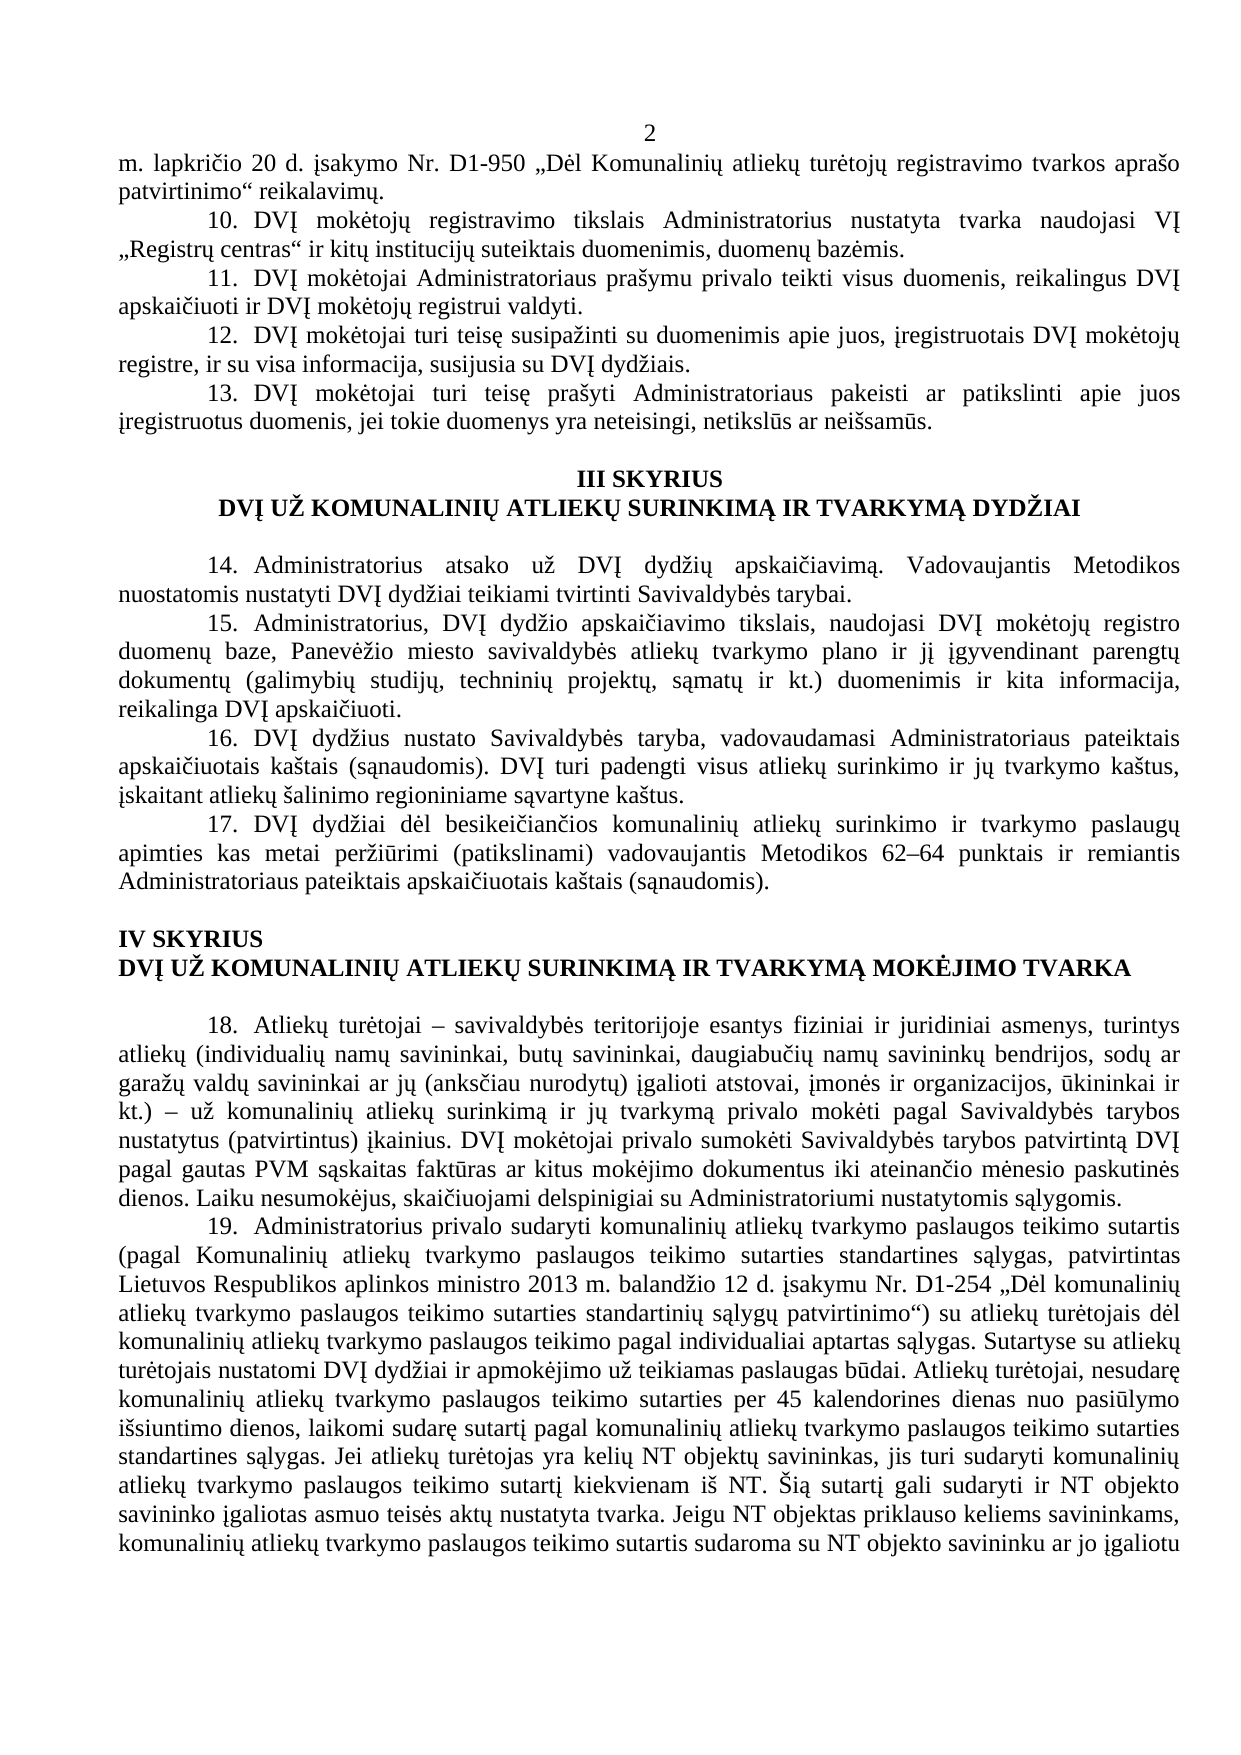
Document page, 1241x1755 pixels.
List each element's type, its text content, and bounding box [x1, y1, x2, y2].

text 16. DVĮ dydžius nustato Savivaldybės taryba, vadovaudamasi Administratoriaus pateiktais apskaičiuotais kaštais (sąnaudomis). DVĮ turi padengti visus atliekų surinkimo ir jų tvarkymo kaštus, įskaitant atliekų šalinimo regioniniame sąvartyne kaštus. [118, 723, 1181, 809]
text m. lapkričio 20 d. įsakymo Nr. D1-950 „Dėl Komunalinių atliekų turėtojų registravimo tvarkos aprašo patvirtinimo“ reikalavimų. [118, 148, 1181, 205]
text DVĮ UŽ KOMUNALINIŲ ATLIEKŲ sURINKIMĄ IR TVARKYMĄ MOKĖJIMO TVARKA [118, 953, 1181, 981]
text iv SKYRIUS [118, 924, 1181, 953]
text 11. DVĮ mokėtojai Administratoriaus prašymu privalo teikti visus duomenis, reikalingus DVĮ apskaičiuoti ir DVĮ mokėtojų registrui valdyti. [118, 263, 1181, 320]
text iii SKYRIUS [118, 464, 1181, 493]
text DVĮ UŽ KOMUNALINIŲ ATLIEKŲ SURINKIMĄ IR TVARKYMĄ DYDŽIAI [118, 493, 1181, 521]
text 13. DVĮ mokėtojai turi teisę prašyti Administratoriaus pakeisti ar patikslinti apie juos įregistruotus duomenis, jei tokie duomenys yra neteisingi, netikslūs ar neišsamūs. [118, 378, 1181, 435]
text 18. Atliekų turėtojai – savivaldybės teritorijoje esantys fiziniai ir juridiniai asmenys, turintys atliekų (individualių namų savininkai, butų savininkai, daugiabučių namų savininkų bendrijos, sodų ar garažų valdų savininkai ar jų (anksčiau nurodytų) įgalioti atstovai, įmonės ir organizacijos, ūkininkai ir kt.) – už komunalinių atliekų surinkimą ir jų tvarkymą privalo mokėti pagal Savivaldybės tarybos nustatytus (patvirtintus) įkainius. DVĮ mokėtojai privalo sumokėti Savivaldybės tarybos patvirtintą DVĮ pagal gautas PVM sąskaitas faktūras ar kitus mokėjimo dokumentus iki ateinančio mėnesio paskutinės dienos. Laiku nesumokėjus, skaičiuojami delspinigiai su Administratoriumi nustatytomis sąlygomis. [118, 1010, 1181, 1211]
text 10. DVĮ mokėtojų registravimo tikslais Administratorius nustatyta tvarka naudojasi VĮ „Registrų centras“ ir kitų institucijų suteiktais duomenimis, duomenų bazėmis. [118, 205, 1181, 263]
text 19. Administratorius privalo sudaryti komunalinių atliekų tvarkymo paslaugos teikimo sutartis (pagal Komunalinių atliekų tvarkymo paslaugos teikimo sutarties standartines sąlygas, patvirtintas Lietuvos Respublikos aplinkos ministro 2013 m. balandžio 12 d. įsakymu Nr. D1-254 „Dėl komunalinių atliekų tvarkymo paslaugos teikimo sutarties standartinių sąlygų patvirtinimo“) su atliekų turėtojais dėl komunalinių atliekų tvarkymo paslaugos teikimo pagal individualiai aptartas sąlygas. Sutartyse su atliekų turėtojais nustatomi DVĮ dydžiai ir apmokėjimo už teikiamas paslaugas būdai. Atliekų turėtojai, nesudarę komunalinių atliekų tvarkymo paslaugos teikimo sutarties per 45 kalendorines dienas nuo pasiūlymo išsiuntimo dienos, laikomi sudarę sutartį pagal komunalinių atliekų tvarkymo paslaugos teikimo sutarties standartines sąlygas. Jei atliekų turėtojas yra kelių NT objektų savininkas, jis turi sudaryti komunalinių atliekų tvarkymo paslaugos teikimo sutartį kiekvienam iš NT. Šią sutartį gali sudaryti ir NT objekto savininko įgaliotas asmuo teisės aktų nustatyta tvarka. Jeigu NT objektas priklauso keliems savininkams, komunalinių atliekų tvarkymo paslaugos teikimo sutartis sudaroma su NT objekto savininku ar jo įgaliotu [118, 1211, 1181, 1556]
text 12. DVĮ mokėtojai turi teisę susipažinti su duomenimis apie juos, įregistruotais DVĮ mokėtojų registre, ir su visa informacija, susijusia su DVĮ dydžiais. [118, 320, 1181, 378]
text 14. Administratorius atsako už DVĮ dydžių apskaičiavimą. Vadovaujantis Metodikos nuostatomis nustatyti DVĮ dydžiai teikiami tvirtinti Savivaldybės tarybai. [118, 550, 1181, 608]
text 17. DVĮ dydžiai dėl besikeičiančios komunalinių atliekų surinkimo ir tvarkymo paslaugų apimties kas metai peržiūrimi (patikslinami) vadovaujantis Metodikos 62–64 punktais ir remiantis Administratoriaus pateiktais apskaičiuotais kaštais (sąnaudomis). [118, 809, 1181, 895]
text 15. Administratorius, DVĮ dydžio apskaičiavimo tikslais, naudojasi DVĮ mokėtojų registro duomenų baze, Panevėžio miesto savivaldybės atliekų tvarkymo plano ir jį įgyvendinant parengtų dokumentų (galimybių studijų, techninių projektų, sąmatų ir kt.) duomenimis ir kita informacija, reikalinga DVĮ apskaičiuoti. [118, 608, 1181, 723]
